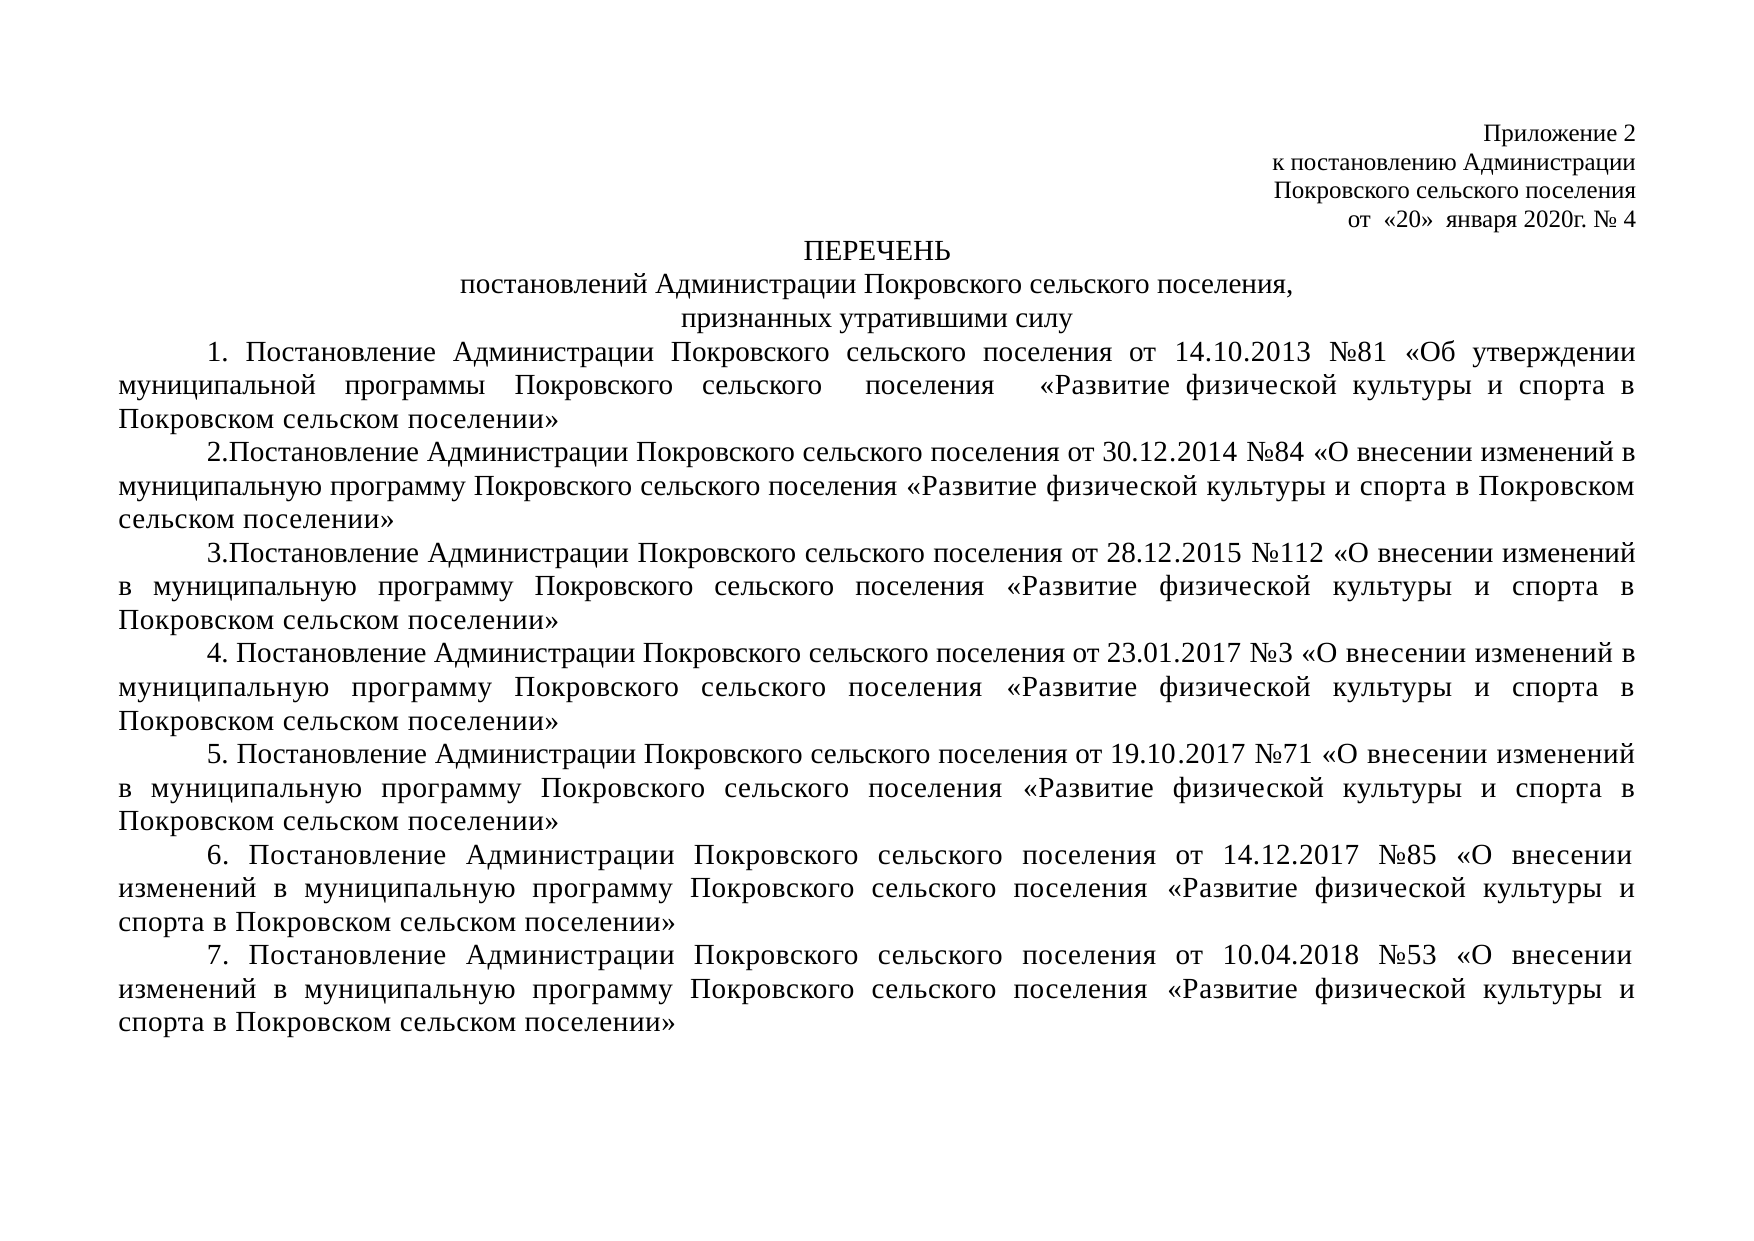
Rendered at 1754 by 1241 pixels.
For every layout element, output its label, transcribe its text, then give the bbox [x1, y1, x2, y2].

text Покровского сельского поселения [118, 176, 1636, 204]
text 6. Постановление Администрации Покровского сельского поселения от 14.12.2017 №85 «О внесении изменений в муниципальную программу Покровского сельского поселения «Развитие физической культуры и спорта в Покровском сельском поселении» [118, 837, 1636, 937]
text признанных утратившими силу [118, 300, 1636, 334]
text 7. Постановление Администрации Покровского сельского поселения от 10.04.2018 №53 «О внесении изменений в муниципальную программу Покровского сельского поселения «Развитие физической культуры и спорта в Покровском сельском поселении» [118, 937, 1636, 1038]
text к постановлению Администрации [118, 147, 1636, 176]
text постановлений Администрации Покровского сельского поселения, [118, 267, 1636, 300]
text от «20» января 2020г. № 4 [118, 204, 1636, 233]
text 5. Постановление Администрации Покровского сельского поселения от 19.10.2017 №71 «О внесении изменений в муниципальную программу Покровского сельского поселения «Развитие физической культуры и спорта в Покровском сельском поселении» [118, 736, 1636, 837]
text 1. Постановление Администрации Покровского сельского поселения от 14.10.2013 №81 «Об утверждении муниципальной программы Покровского сельского поселения «Развитие физической культуры и спорта в Покровском сельском поселении» [118, 334, 1636, 434]
text 4. Постановление Администрации Покровского сельского поселения от 23.01.2017 №3 «О внесении изменений в муниципальную программу Покровского сельского поселения «Развитие физической культуры и спорта в Покровском сельском поселении» [118, 636, 1636, 736]
text 2.Постановление Администрации Покровского сельского поселения от 30.12.2014 №84 «О внесении изменений в муниципальную программу Покровского сельского поселения «Развитие физической культуры и спорта в Покровском сельском поселении» [118, 434, 1636, 535]
text ПЕРЕЧЕНЬ [118, 233, 1636, 267]
text Приложение 2 [118, 118, 1636, 147]
text 3.Постановление Администрации Покровского сельского поселения от 28.12.2015 №112 «О внесении изменений в муниципальную программу Покровского сельского поселения «Развитие физической культуры и спорта в Покровском сельском поселении» [118, 535, 1636, 636]
